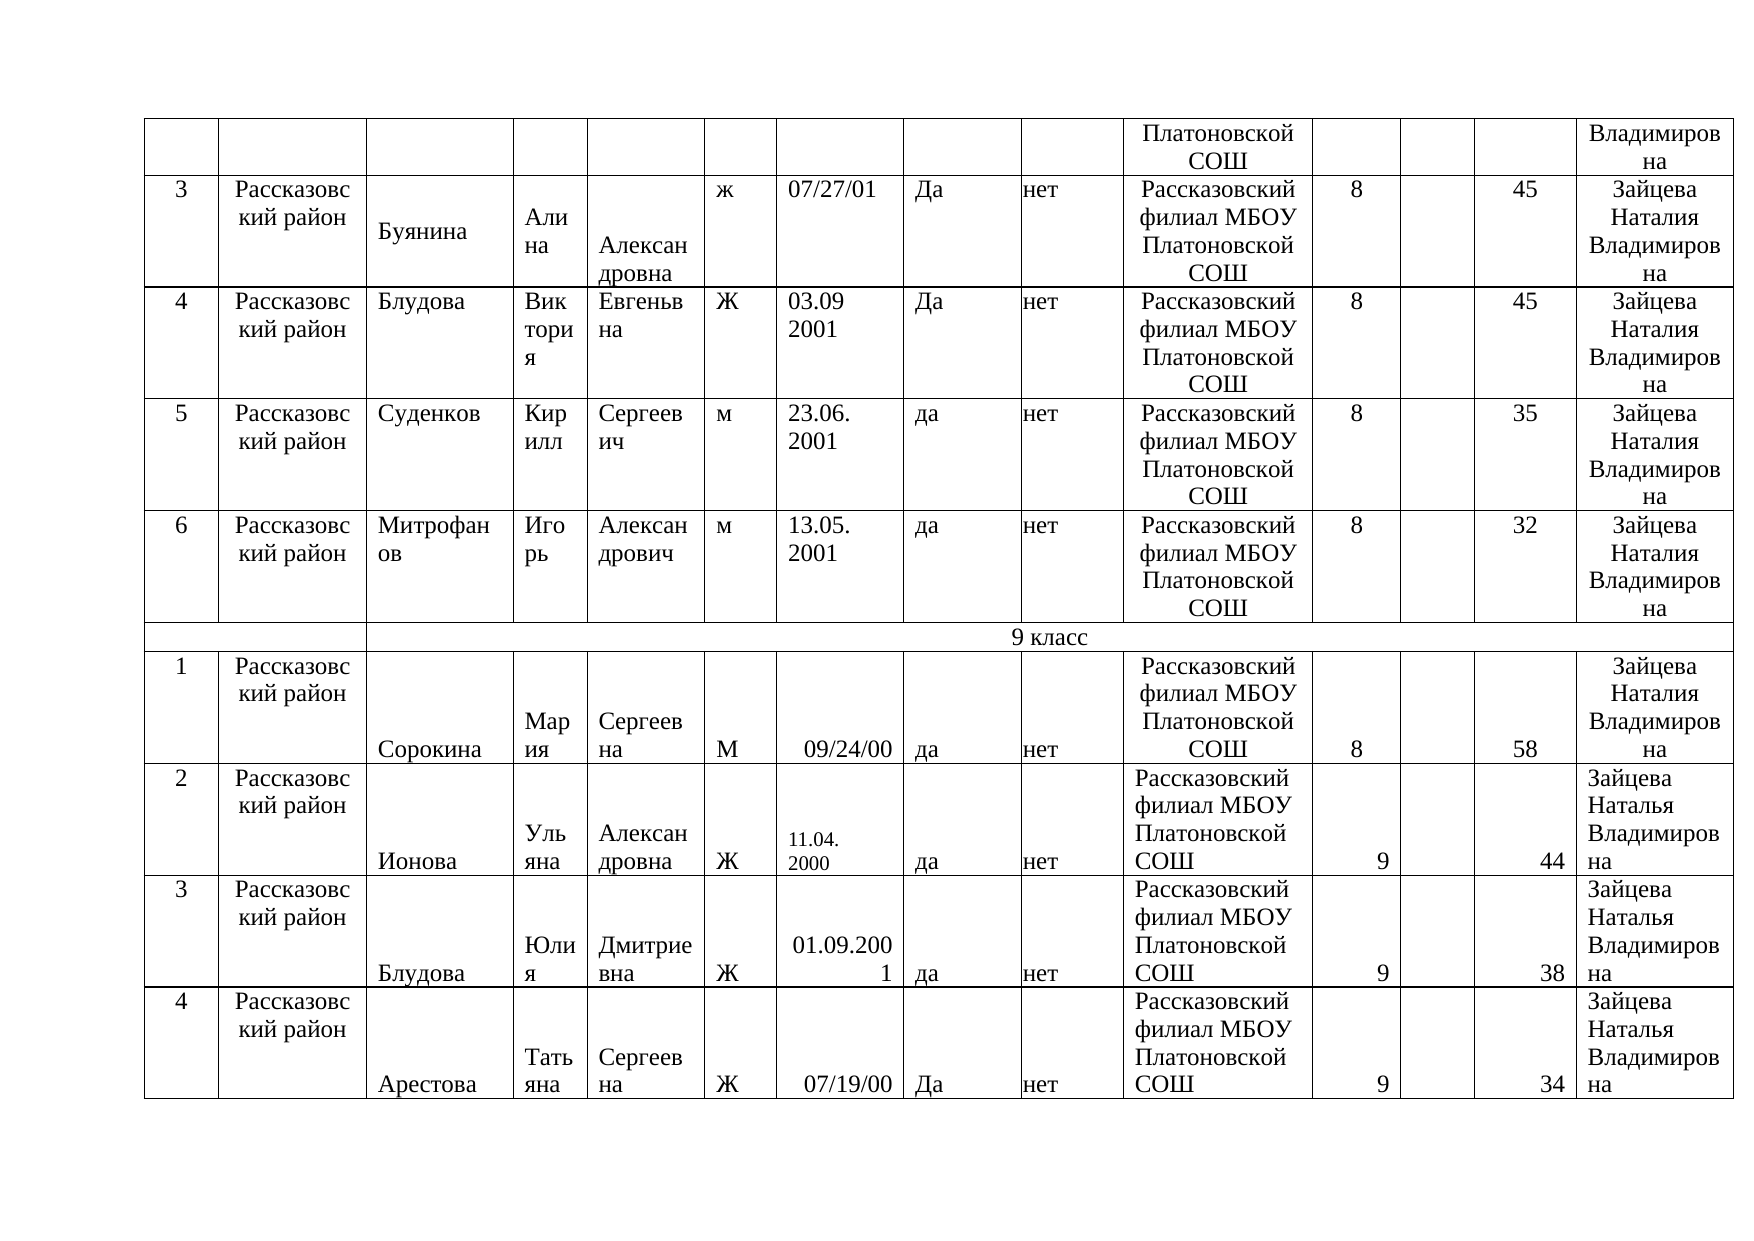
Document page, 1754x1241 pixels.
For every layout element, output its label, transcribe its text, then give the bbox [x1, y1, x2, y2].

table_cell Ж [705, 764, 776, 874]
table_cell Зайцева Наталья Владимировна [1577, 988, 1733, 1098]
table_cell Татьяна [514, 988, 587, 1098]
table_cell [1748, 398, 1754, 510]
table_cell Зайцева Наталия Владимировна [1577, 176, 1733, 286]
table_cell Зайцева Наталья Владимировна [1577, 876, 1733, 986]
table_cell 23.06. 2001 [777, 399, 903, 510]
table_cell нет [1022, 399, 1123, 510]
table_cell Рассказовский район [219, 652, 366, 763]
table_cell 8 [1313, 652, 1400, 763]
table_cell [1734, 510, 1748, 622]
table_cell Александровна [588, 176, 704, 286]
table_cell нет [1022, 288, 1123, 398]
table_cell [1401, 652, 1474, 763]
table_cell ж [705, 176, 776, 286]
table_cell Виктория [514, 288, 587, 398]
table_cell Сергеевна [588, 652, 704, 763]
table_cell нет [1022, 176, 1123, 286]
table_cell 9 [1313, 764, 1400, 874]
table_cell [514, 119, 587, 174]
table_cell Рассказовский район [219, 511, 366, 622]
table_cell Зайцева Наталия Владимировна [1577, 399, 1733, 510]
table_cell [367, 119, 513, 174]
table_cell 19.07.00 [777, 988, 903, 1098]
table_cell 5 [145, 399, 218, 510]
table_cell Да [904, 176, 1021, 286]
table_cell 3 [145, 176, 218, 286]
table_cell Александрович [588, 511, 704, 622]
table_cell [1734, 286, 1748, 398]
table_cell 01.09.2001 [777, 876, 903, 986]
table_cell Суденков [367, 399, 513, 510]
table_cell Александровна [588, 764, 704, 874]
table_cell [219, 119, 366, 174]
table_cell [1401, 288, 1474, 398]
table_cell [1748, 622, 1754, 651]
table_cell 13.05. 2001 [777, 511, 903, 622]
table_cell Рассказовский район [219, 988, 366, 1098]
table_cell 38 [1475, 876, 1576, 986]
table_cell 3 [145, 876, 218, 986]
table_cell Рассказовский район [219, 764, 366, 874]
table_cell Зайцева Наталия Владимировна [1577, 511, 1733, 622]
table_cell [145, 119, 218, 174]
table_cell 8 [1313, 176, 1400, 286]
table_cell Сорокина [367, 652, 513, 763]
table_cell [1401, 176, 1474, 286]
table_cell Кирилл [514, 399, 587, 510]
table_cell Ионова [367, 764, 513, 874]
table_cell Блудова [367, 876, 513, 986]
table_cell [1401, 511, 1474, 622]
table_cell Мария [514, 652, 587, 763]
table_cell [705, 119, 776, 174]
table_cell Рассказовский филиал МБОУ Платоновской СОШ [1124, 399, 1312, 510]
table_cell Сергеевна [588, 988, 704, 1098]
table_cell [1734, 651, 1748, 763]
table_cell Алина [514, 176, 587, 286]
table_cell [1734, 875, 1748, 986]
table_cell Зайцева Наталья Владимировна [1577, 764, 1733, 874]
table_cell нет [1022, 764, 1123, 874]
table_cell Рассказовский филиал МБОУ Платоновской СОШ [1124, 511, 1312, 622]
table_cell 45 [1475, 288, 1576, 398]
table_cell Евгеньвна [588, 288, 704, 398]
table_cell 4 [145, 288, 218, 398]
table_cell 9 [1313, 876, 1400, 986]
table_cell 11.04. 2000 [777, 764, 903, 874]
table_cell Да [904, 988, 1021, 1098]
table_cell Рассказовский филиал МБОУ Платоновской СОШ [1124, 988, 1312, 1098]
table_cell 44 [1475, 764, 1576, 874]
table_cell [1748, 510, 1754, 622]
table_cell 9 класс [367, 623, 1733, 651]
table_cell М [705, 652, 776, 763]
table_cell [1401, 399, 1474, 510]
table_cell Ж [705, 876, 776, 986]
table_cell [1748, 118, 1754, 174]
table_cell [1748, 763, 1754, 874]
table_cell Дмитриевна [588, 876, 704, 986]
table_cell 2 [145, 764, 218, 874]
table_cell [1748, 875, 1754, 986]
table_cell [1734, 986, 1748, 1098]
table_cell Рассказовский район [219, 288, 366, 398]
table_cell Юлия [514, 876, 587, 986]
table_cell Рассказовский район [219, 176, 366, 286]
table_cell 1 [145, 652, 218, 763]
table_cell Игорь [514, 511, 587, 622]
table_cell Буянина [367, 176, 513, 286]
table_cell Рассказовский филиал МБОУ Платоновской СОШ [1124, 176, 1312, 286]
table_cell Рассказовский район [219, 876, 366, 986]
table_cell 58 [1475, 652, 1576, 763]
table_cell [1401, 764, 1474, 874]
table_cell [1475, 119, 1576, 174]
table_cell м [705, 511, 776, 622]
table_cell Платоновской СОШ [1124, 119, 1312, 174]
table_cell [1734, 763, 1748, 874]
table_cell да [904, 399, 1021, 510]
table_cell [1748, 286, 1754, 398]
table_cell нет [1022, 511, 1123, 622]
table_cell [1401, 876, 1474, 986]
table_cell [1313, 119, 1400, 174]
table_cell Митрофанов [367, 511, 513, 622]
table_cell 8 [1313, 288, 1400, 398]
table_cell Арестова [367, 988, 513, 1098]
table_cell нет [1022, 876, 1123, 986]
table_cell Рассказовский район [219, 399, 366, 510]
table_cell 6 [145, 511, 218, 622]
table_cell [1401, 119, 1474, 174]
table_cell 45 [1475, 176, 1576, 286]
table_cell 32 [1475, 511, 1576, 622]
table_cell 24.09.00 [777, 652, 903, 763]
table_cell Рассказовский филиал МБОУ Платоновской СОШ [1124, 288, 1312, 398]
table_cell Рассказовский филиал МБОУ Платоновской СОШ [1124, 652, 1312, 763]
table_cell 8 [1313, 511, 1400, 622]
table_cell [1748, 175, 1754, 286]
table_cell нет [1022, 652, 1123, 763]
table_cell [145, 623, 366, 651]
table_cell Зайцева Наталия Владимировна [1577, 652, 1733, 763]
table_cell Владимировна [1577, 119, 1733, 174]
table_cell да [904, 764, 1021, 874]
table_cell Ж [705, 988, 776, 1098]
table_cell [1748, 651, 1754, 763]
table_cell Ж [705, 288, 776, 398]
table_cell м [705, 399, 776, 510]
table_cell [1734, 175, 1748, 286]
table_cell 4 [145, 988, 218, 1098]
table_cell 34 [1475, 988, 1576, 1098]
table_cell [904, 119, 1021, 174]
table_cell 9 [1313, 988, 1400, 1098]
table_cell Ульяна [514, 764, 587, 874]
table_cell [1401, 988, 1474, 1098]
table_cell Рассказовский филиал МБОУ Платоновской СОШ [1124, 764, 1312, 874]
table_cell Рассказовский филиал МБОУ Платоновской СОШ [1124, 876, 1312, 986]
table_cell [1734, 118, 1748, 174]
table_cell Зайцева Наталия Владимировна [1577, 288, 1733, 398]
table_cell Сергеевич [588, 399, 704, 510]
table_cell 27.07.01 [777, 176, 903, 286]
table_cell нет [1022, 988, 1123, 1098]
table_cell Да [904, 288, 1021, 398]
table_cell да [904, 652, 1021, 763]
table_cell [1734, 398, 1748, 510]
table_cell да [904, 876, 1021, 986]
table_cell да [904, 511, 1021, 622]
table_cell [1734, 622, 1748, 651]
table_cell 03.09 2001 [777, 288, 903, 398]
table_cell 35 [1475, 399, 1576, 510]
table_cell [1022, 119, 1123, 174]
table_cell Блудова [367, 288, 513, 398]
table_cell [588, 119, 704, 174]
table_cell [1748, 986, 1754, 1098]
table_cell [777, 119, 903, 174]
table_cell 8 [1313, 399, 1400, 510]
